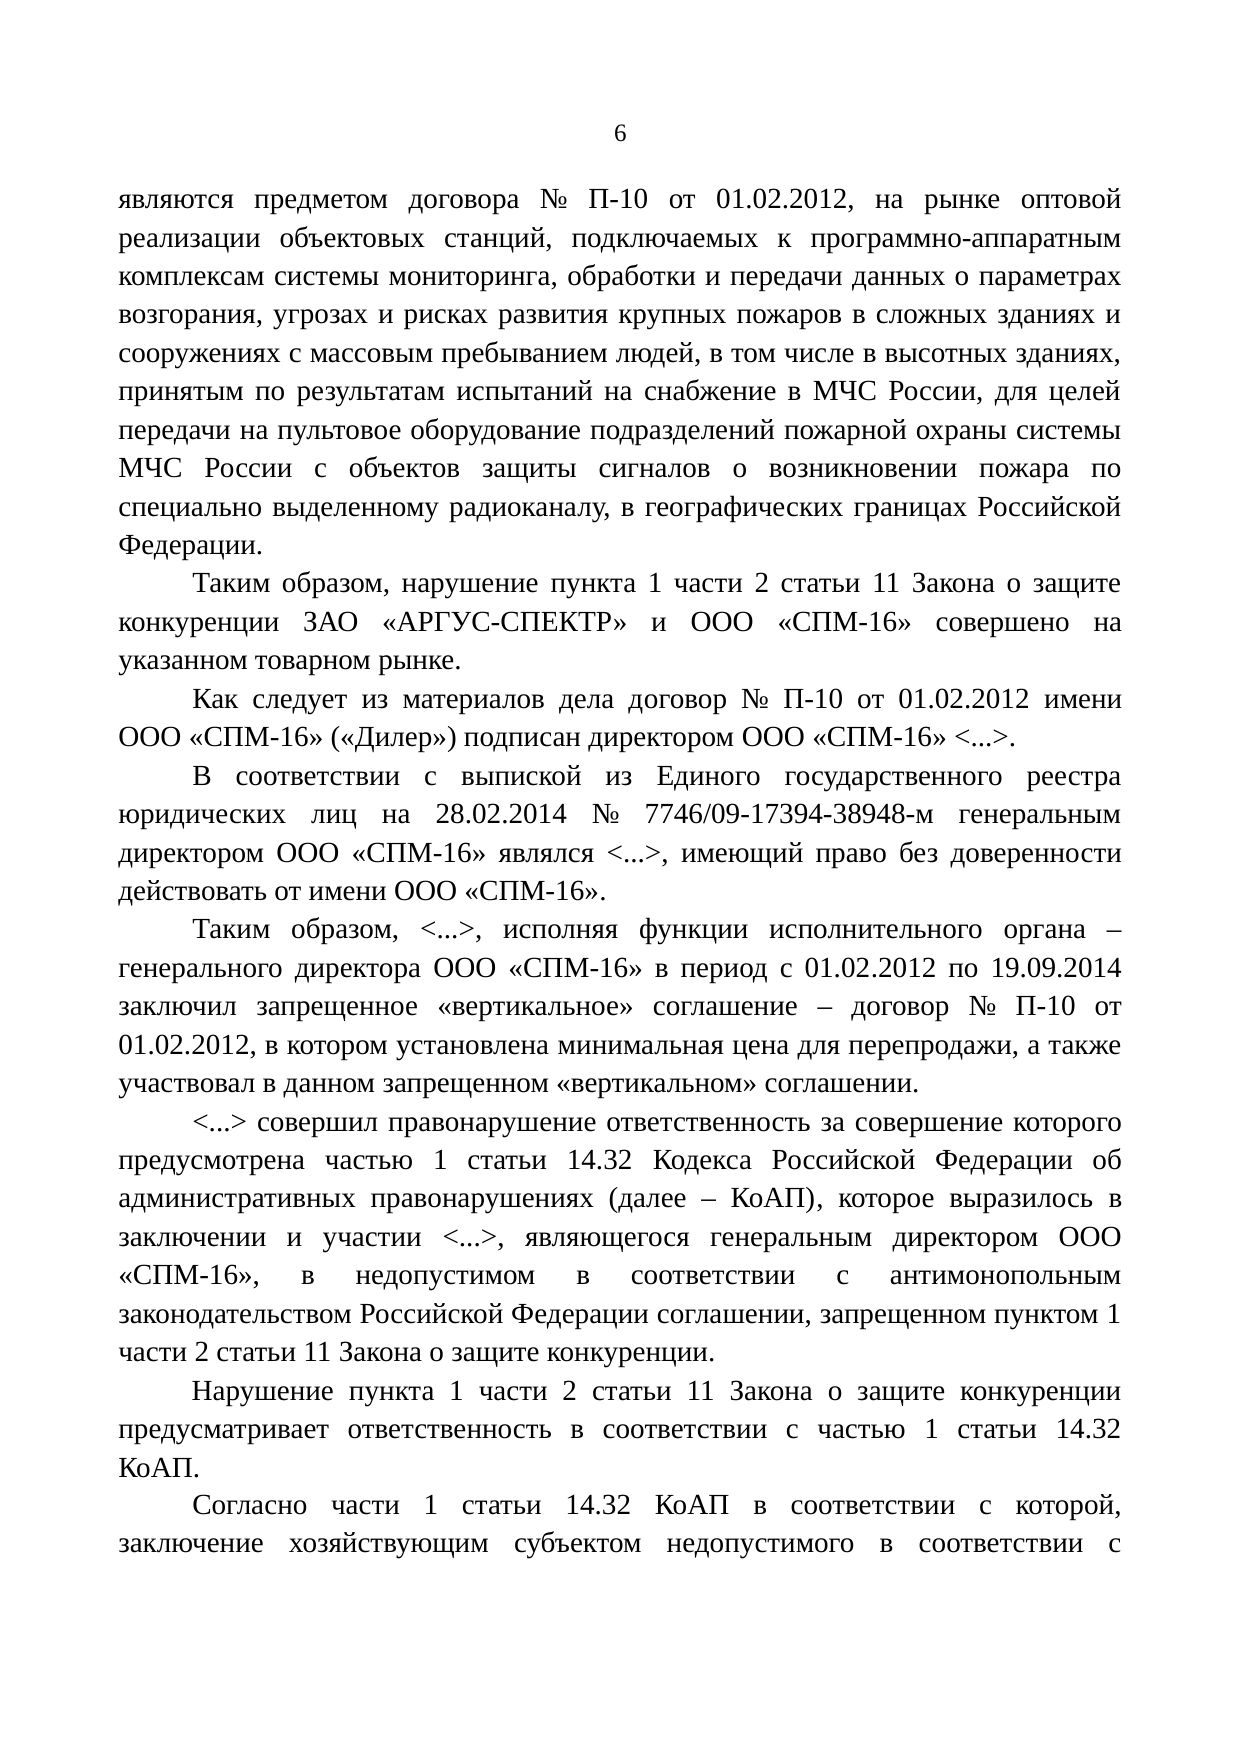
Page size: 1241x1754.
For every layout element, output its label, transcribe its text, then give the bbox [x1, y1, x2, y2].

text Согласно части 1 статьи 14.32 КоАП в соответствии с которой, заключение хозяйствующим субъектом недопустимого в соответствии с [118, 1483, 1122, 1559]
text В соответствии с выпиской из Единого государственного реестра юридических лиц на 28.02.2014 № 7746/09-17394-38948-м генеральным директором ООО «СПМ-16» являлся <...>, имеющий право без доверенности действовать от имени ООО «СПМ-16». [118, 753, 1122, 907]
text Таким образом, <...>, исполняя функции исполнительного органа – генерального директора ООО «СПМ-16» в период с 01.02.2012 по 19.09.2014 заключил запрещенное «вертикальное» соглашение – договор № П-10 от 01.02.2012, в котором установлена минимальная цена для перепродажи, а также участвовал в данном запрещенном «вертикальном» соглашении. [118, 907, 1122, 1099]
text <...> совершил правонарушение ответственность за совершение которого предусмотрена частью 1 статьи 14.32 Кодекса Российской Федерации об административных правонарушениях (далее – КоАП), которое выразилось в заключении и участии <...>, являющегося генеральным директором ООО «СПМ-16», в недопустимом в соответствии с антимонопольным законодательством Российской Федерации соглашении, запрещенном пунктом 1 части 2 статьи 11 Закона о защите конкуренции. [118, 1099, 1122, 1368]
text Таким образом, нарушение пункта 1 части 2 статьи 11 Закона о защите конкуренции ЗАО «АРГУС-СПЕКТР» и ООО «СПМ-16» совершено на указанном товарном рынке. [118, 561, 1122, 676]
text Нарушение пункта 1 части 2 статьи 11 Закона о защите конкуренции предусматривает ответственность в соответствии с частью 1 статьи 14.32 КоАП. [118, 1368, 1122, 1483]
text являются предметом договора № П-10 от 01.02.2012, на рынке оптовой реализации объектовых станций, подключаемых к программно-аппаратным комплексам системы мониторинга, обработки и передачи данных о параметрах возгорания, угрозах и рисках развития крупных пожаров в сложных зданиях и сооружениях с массовым пребыванием людей, в том числе в высотных зданиях, принятым по результатам испытаний на снабжение в МЧС России, для целей передачи на пультовое оборудование подразделений пожарной охраны системы МЧС России с объектов защиты сигналов о возникновении пожара по специально выделенному радиоканалу, в географических границах Российской Федерации. [118, 176, 1122, 561]
text Как следует из материалов дела договор № П-10 от 01.02.2012 имени ООО «СПМ-16» («Дилер») подписан директором ООО «СПМ-16» <...>. [118, 676, 1122, 753]
